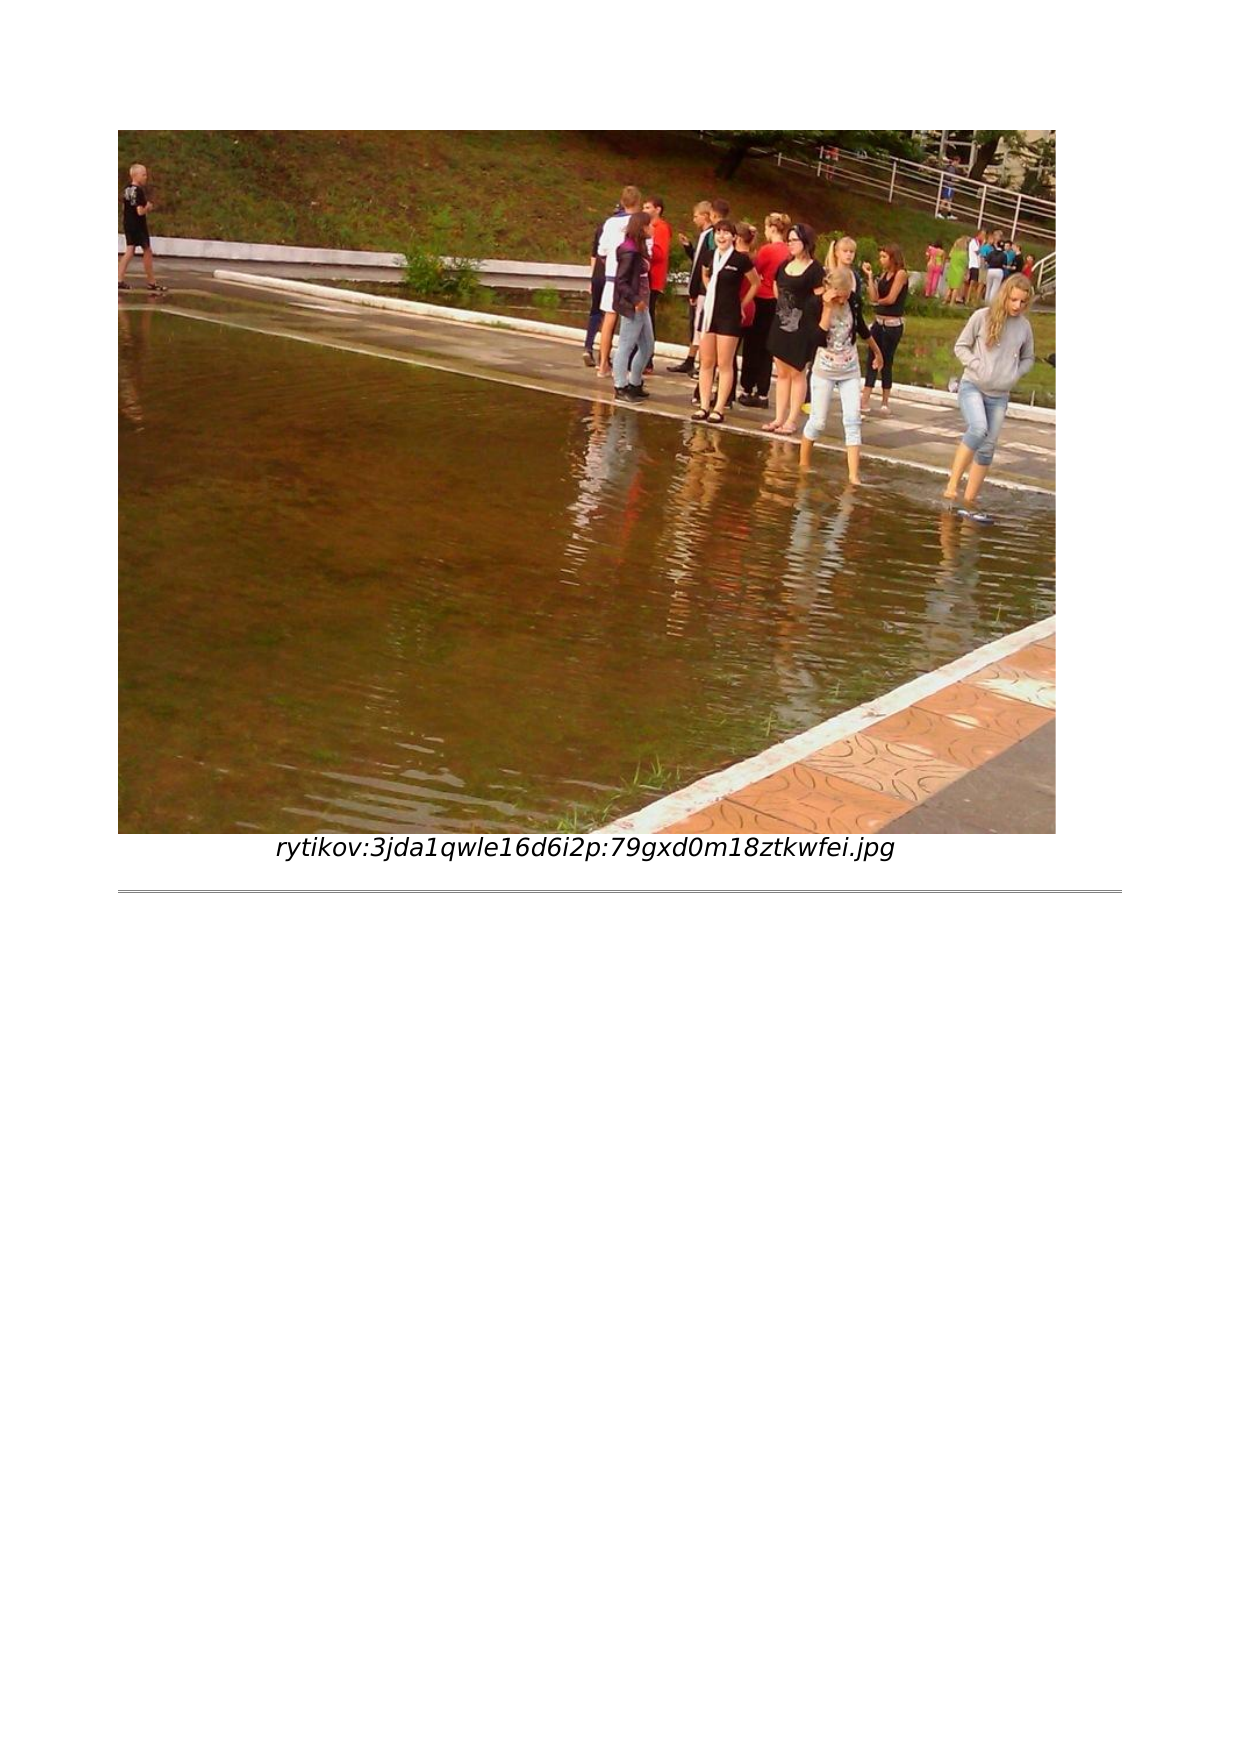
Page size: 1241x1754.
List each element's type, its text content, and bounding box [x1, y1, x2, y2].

text rytikov:3jda1qwle16d6i2p:79gxd0m18ztkwfei.jpg [118, 834, 1056, 863]
picture [118, 130, 1056, 834]
